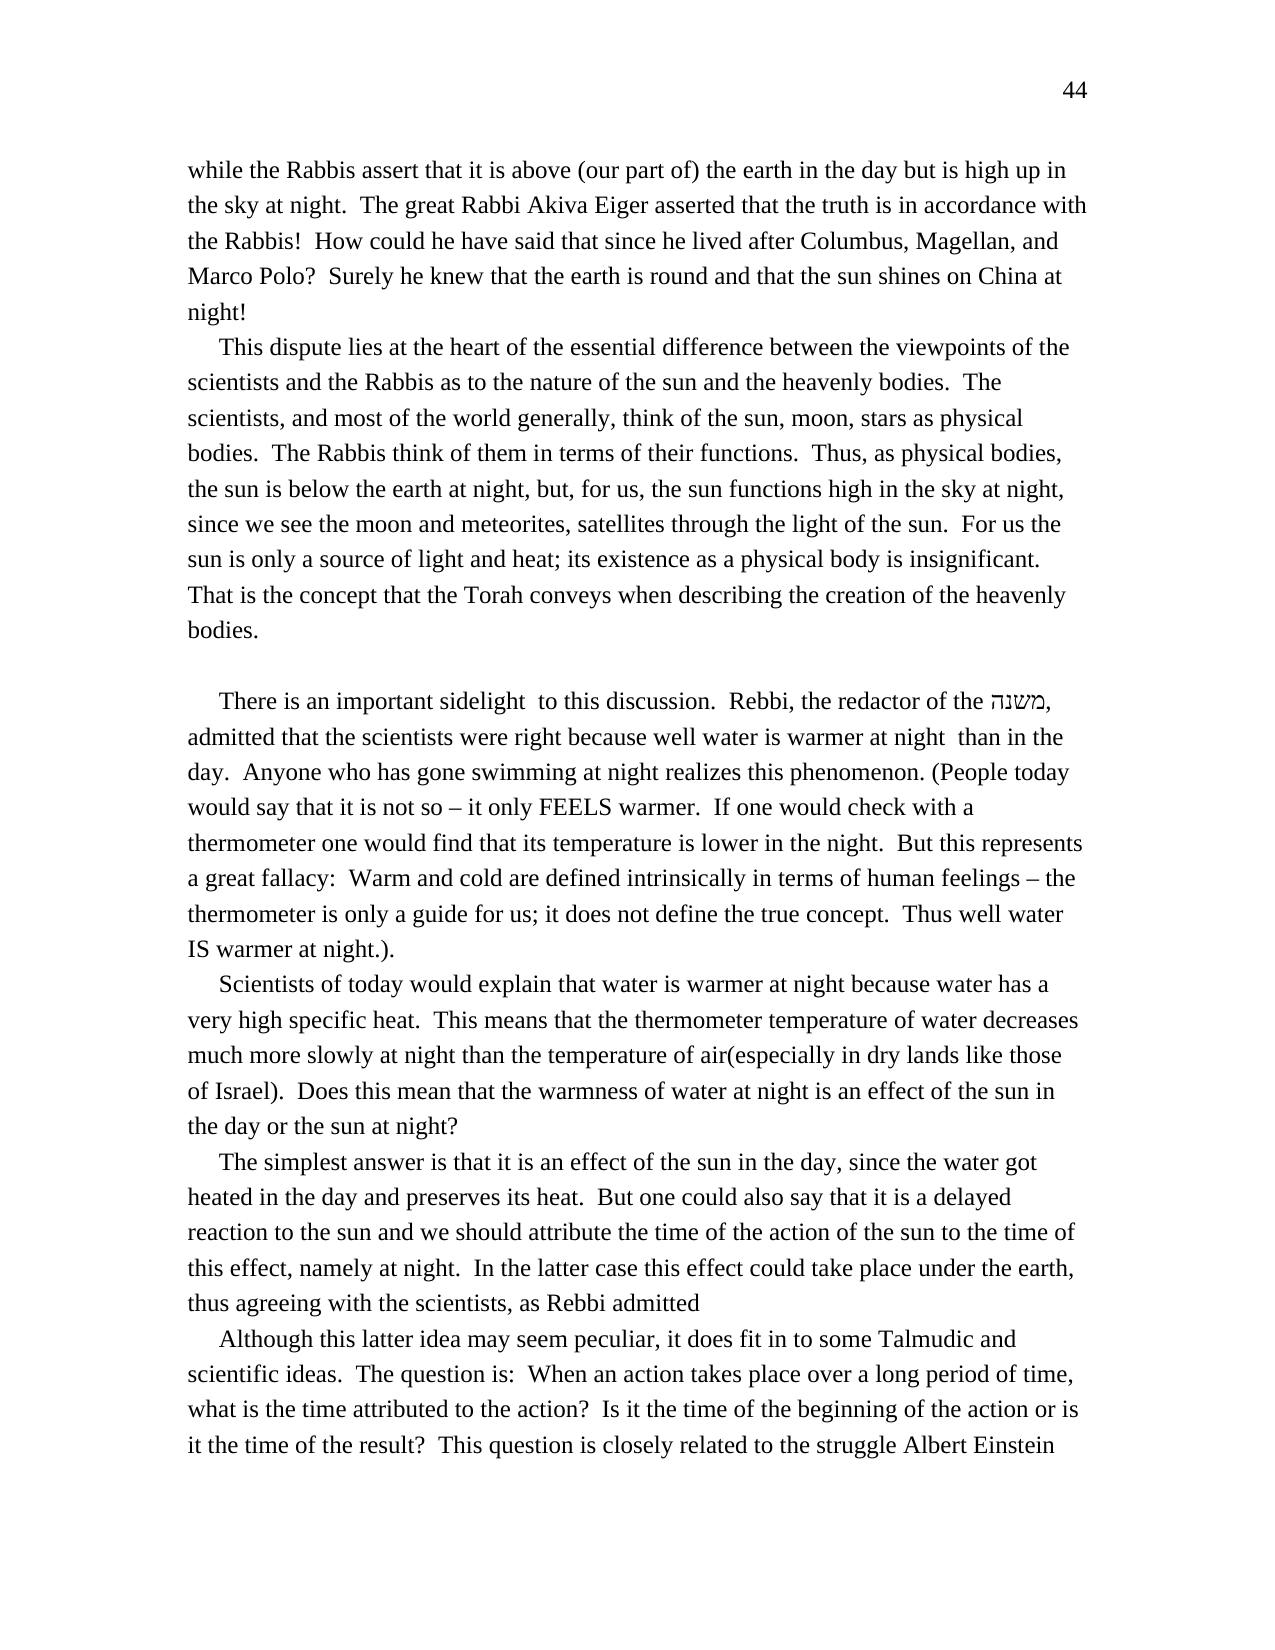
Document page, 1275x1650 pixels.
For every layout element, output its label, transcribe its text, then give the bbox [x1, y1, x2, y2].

text while the Rabbis assert that it is above (our part of) the earth in the day but is high up in the sky at night. The great Rabbi Akiva Eiger asserted that the truth is in accordance with the Rabbis! How could he have said that since he lived after Columbus, Magellan, and Marco Polo? Surely he knew that the earth is round and that the sun shines on China at night! [187, 150, 1087, 327]
text Scientists of today would explain that water is warmer at night because water has a very high specific heat. This means that the thermometer temperature of water decreases much more slowly at night than the temperature of air(especially in dry lands like those of Israel). Does this mean that the warmness of water at night is an effect of the sun in the day or the sun at night? [187, 964, 1087, 1142]
text There is an important sidelight to this discussion. Rebbi, the redactor of the משנה, admitted that the scientists were right because well water is warmer at night than in the day. Anyone who has gone swimming at night realizes this phenomenon. (People today would say that it is not so – it only FEELS warmer. If one would check with a thermometer one would find that its temperature is lower in the night. But this represents a great fallacy: Warm and cold are defined intrinsically in terms of human feelings – the thermometer is only a guide for us; it does not define the true concept. Thus well water IS warmer at night.). [187, 681, 1087, 964]
text This dispute lies at the heart of the essential difference between the viewpoints of the scientists and the Rabbis as to the nature of the sun and the heavenly bodies. The scientists, and most of the world generally, think of the sun, moon, stars as physical bodies. The Rabbis think of them in terms of their functions. Thus, as physical bodies, the sun is below the earth at night, but, for us, the sun functions high in the sky at night, since we see the moon and meteorites, satellites through the light of the sun. For us the sun is only a source of light and heat; its existence as a physical body is insignificant. That is the concept that the Torah conveys when describing the creation of the heavenly bodies. [187, 327, 1087, 646]
text The simplest answer is that it is an effect of the sun in the day, since the water got heated in the day and preserves its heat. But one could also say that it is a delayed reaction to the sun and we should attribute the time of the action of the sun to the time of this effect, namely at night. In the latter case this effect could take place under the earth, thus agreeing with the scientists, as Rebbi admitted [187, 1142, 1087, 1319]
text Although this latter idea may seem peculiar, it does fit in to some Talmudic and scientific ideas. The question is: When an action takes place over a long period of time, what is the time attributed to the action? Is it the time of the beginning of the action or is it the time of the result? This question is closely related to the struggle Albert Einstein [187, 1319, 1087, 1460]
